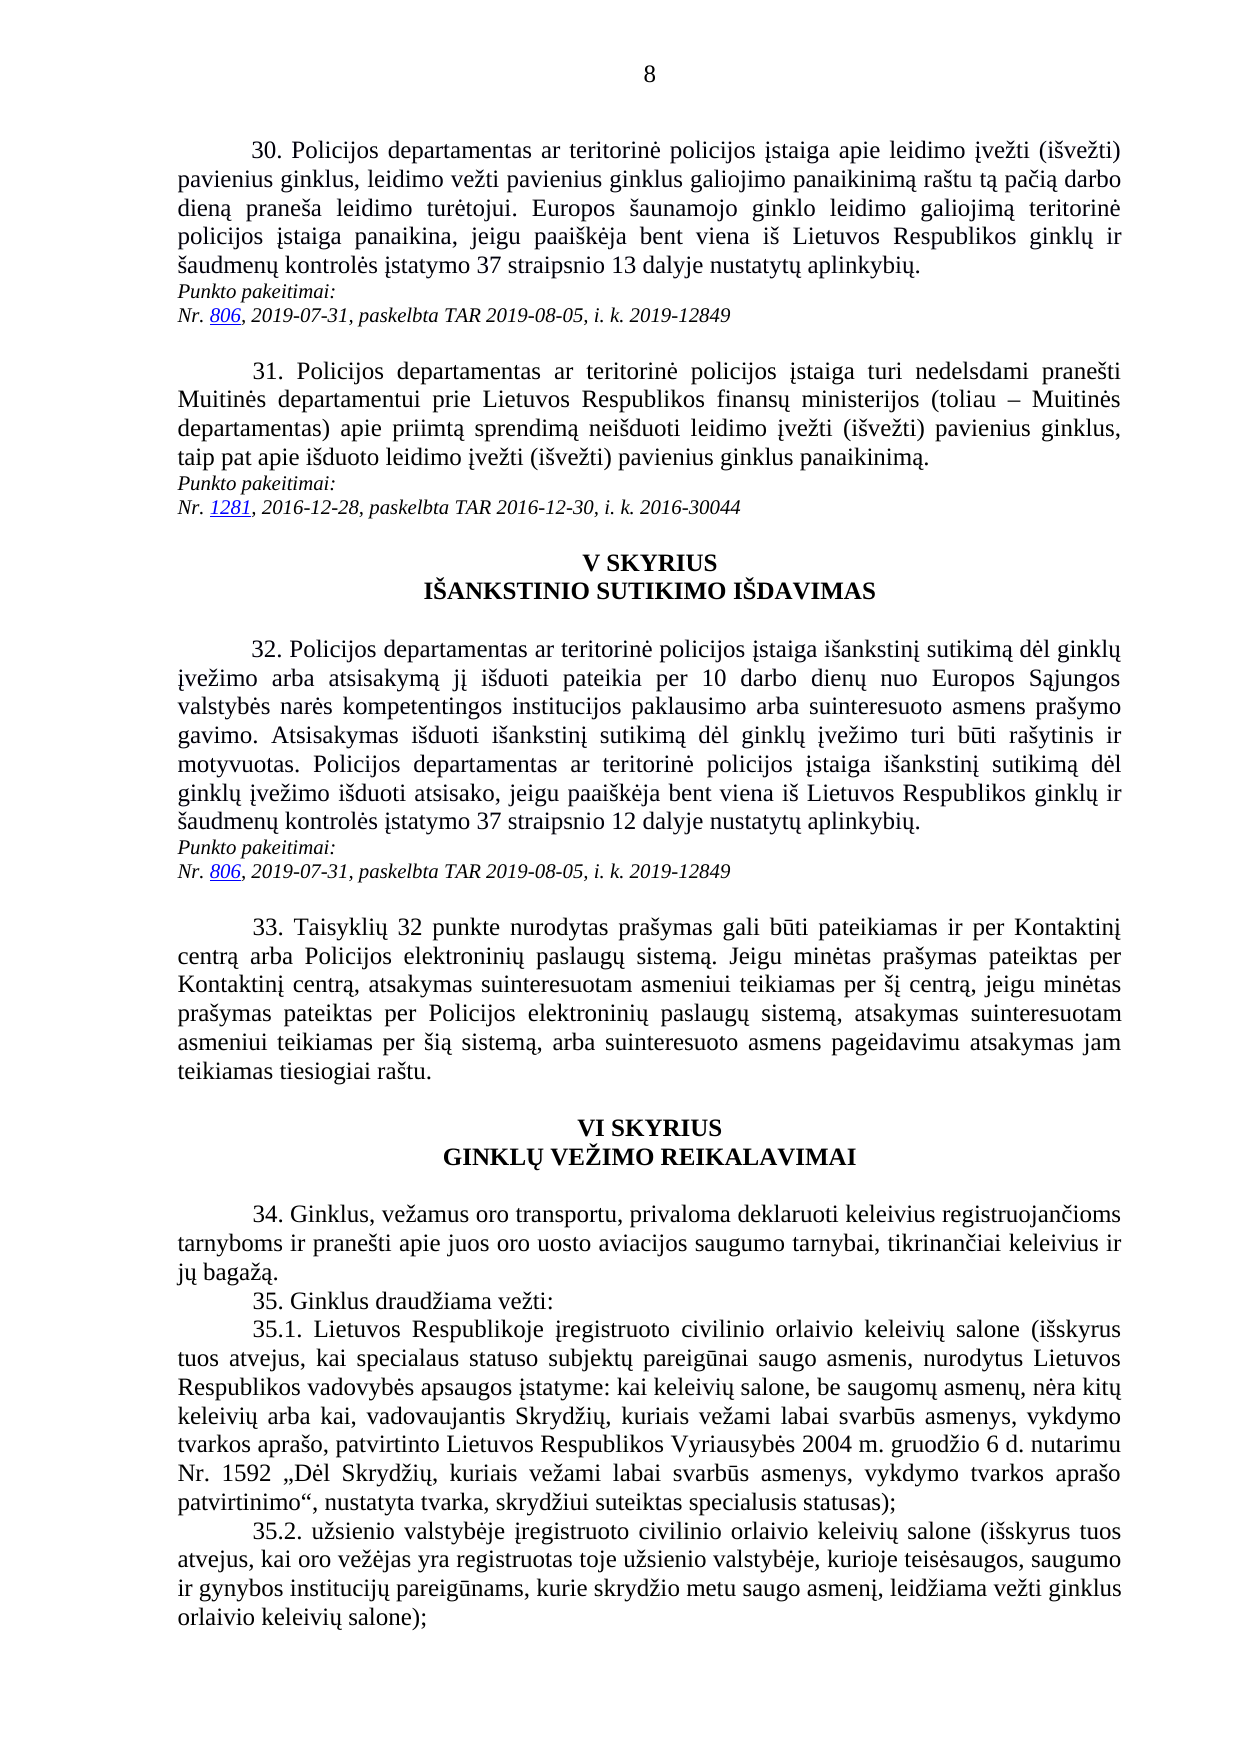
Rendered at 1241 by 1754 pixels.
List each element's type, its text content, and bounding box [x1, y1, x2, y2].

text Punkto pakeitimai: [177, 835, 1122, 859]
text 32. Policijos departamentas ar teritorinė policijos įstaiga išankstinį sutikimą dėl ginklų įvežimo arba atsisakymą jį išduoti pateikia per 10 darbo dienų nuo Europos Sąjungos valstybės narės kompetentingos institucijos paklausimo arba suinteresuoto asmens prašymo gavimo. Atsisakymas išduoti išankstinį sutikimą dėl ginklų įvežimo turi būti rašytinis ir motyvuotas. Policijos departamentas ar teritorinė policijos įstaiga išankstinį sutikimą dėl ginklų įvežimo išduoti atsisako, jeigu paaiškėja bent viena iš Lietuvos Respublikos ginklų ir šaudmenų kontrolės įstatymo 37 straipsnio 12 dalyje nustatytų aplinkybių. [177, 634, 1122, 835]
text Punkto pakeitimai: [177, 279, 1122, 303]
text 35.1. Lietuvos Respublikoje įregistruoto civilinio orlaivio keleivių salone (išskyrus tuos atvejus, kai specialaus statuso subjektų pareigūnai saugo asmenis, nurodytus Lietuvos Respublikos vadovybės apsaugos įstatyme: kai keleivių salone, be saugomų asmenų, nėra kitų keleivių arba kai, vadovaujantis Skrydžių, kuriais vežami labai svarbūs asmenys, vykdymo tvarkos aprašo, patvirtinto Lietuvos Respublikos Vyriausybės 2004 m. gruodžio 6 d. nutarimu Nr. 1592 „Dėl Skrydžių, kuriais vežami labai svarbūs asmenys, vykdymo tvarkos aprašo patvirtinimo“, nustatyta tvarka, skrydžiui suteiktas specialusis statusas); [177, 1314, 1122, 1516]
text Punkto pakeitimai: [177, 471, 1122, 495]
text VI SKYRIUS [177, 1113, 1122, 1142]
text V SKYRIUS [177, 548, 1122, 576]
text 35.2. užsienio valstybėje įregistruoto civilinio orlaivio keleivių salone (išskyrus tuos atvejus, kai oro vežėjas yra registruotas toje užsienio valstybėje, kurioje teisėsaugos, saugumo ir gynybos institucijų pareigūnams, kurie skrydžio metu saugo asmenį, leidžiama vežti ginklus orlaivio keleivių salone); [177, 1516, 1122, 1631]
text 35. Ginklus draudžiama vežti: [177, 1286, 1122, 1314]
text Nr. 806, 2019-07-31, paskelbta TAR 2019-08-05, i. k. 2019-12849 [177, 859, 1122, 883]
text 30. Policijos departamentas ar teritorinė policijos įstaiga apie leidimo įvežti (išvežti) pavienius ginklus, leidimo vežti pavienius ginklus galiojimo panaikinimą raštu tą pačią darbo dieną praneša leidimo turėtojui. Europos šaunamojo ginklo leidimo galiojimą teritorinė policijos įstaiga panaikina, jeigu paaiškėja bent viena iš Lietuvos Respublikos ginklų ir šaudmenų kontrolės įstatymo 37 straipsnio 13 dalyje nustatytų aplinkybių. [177, 135, 1122, 279]
text 31. Policijos departamentas ar teritorinė policijos įstaiga turi nedelsdami pranešti Muitinės departamentui prie Lietuvos Respublikos finansų ministerijos (toliau – Muitinės departamentas) apie priimtą sprendimą neišduoti leidimo įvežti (išvežti) pavienius ginklus, taip pat apie išduoto leidimo įvežti (išvežti) pavienius ginklus panaikinimą. [177, 356, 1122, 471]
text IŠANKSTINIO SUTIKIMO IŠDAVIMAS [177, 576, 1122, 605]
text GINKLŲ VEŽIMO REIKALAVIMAI [177, 1142, 1122, 1171]
text Nr. 1281, 2016-12-28, paskelbta TAR 2016-12-30, i. k. 2016-30044 [177, 495, 1122, 519]
text 34. Ginklus, vežamus oro transportu, privaloma deklaruoti keleivius registruojančioms tarnyboms ir pranešti apie juos oro uosto aviacijos saugumo tarnybai, tikrinančiai keleivius ir jų bagažą. [177, 1199, 1122, 1286]
text Nr. 806, 2019-07-31, paskelbta TAR 2019-08-05, i. k. 2019-12849 [177, 303, 1122, 327]
text 33. Taisyklių 32 punkte nurodytas prašymas gali būti pateikiamas ir per Kontaktinį centrą arba Policijos elektroninių paslaugų sistemą. Jeigu minėtas prašymas pateiktas per Kontaktinį centrą, atsakymas suinteresuotam asmeniui teikiamas per šį centrą, jeigu minėtas prašymas pateiktas per Policijos elektroninių paslaugų sistemą, atsakymas suinteresuotam asmeniui teikiamas per šią sistemą, arba suinteresuoto asmens pageidavimu atsakymas jam teikiamas tiesiogiai raštu. [177, 912, 1122, 1084]
